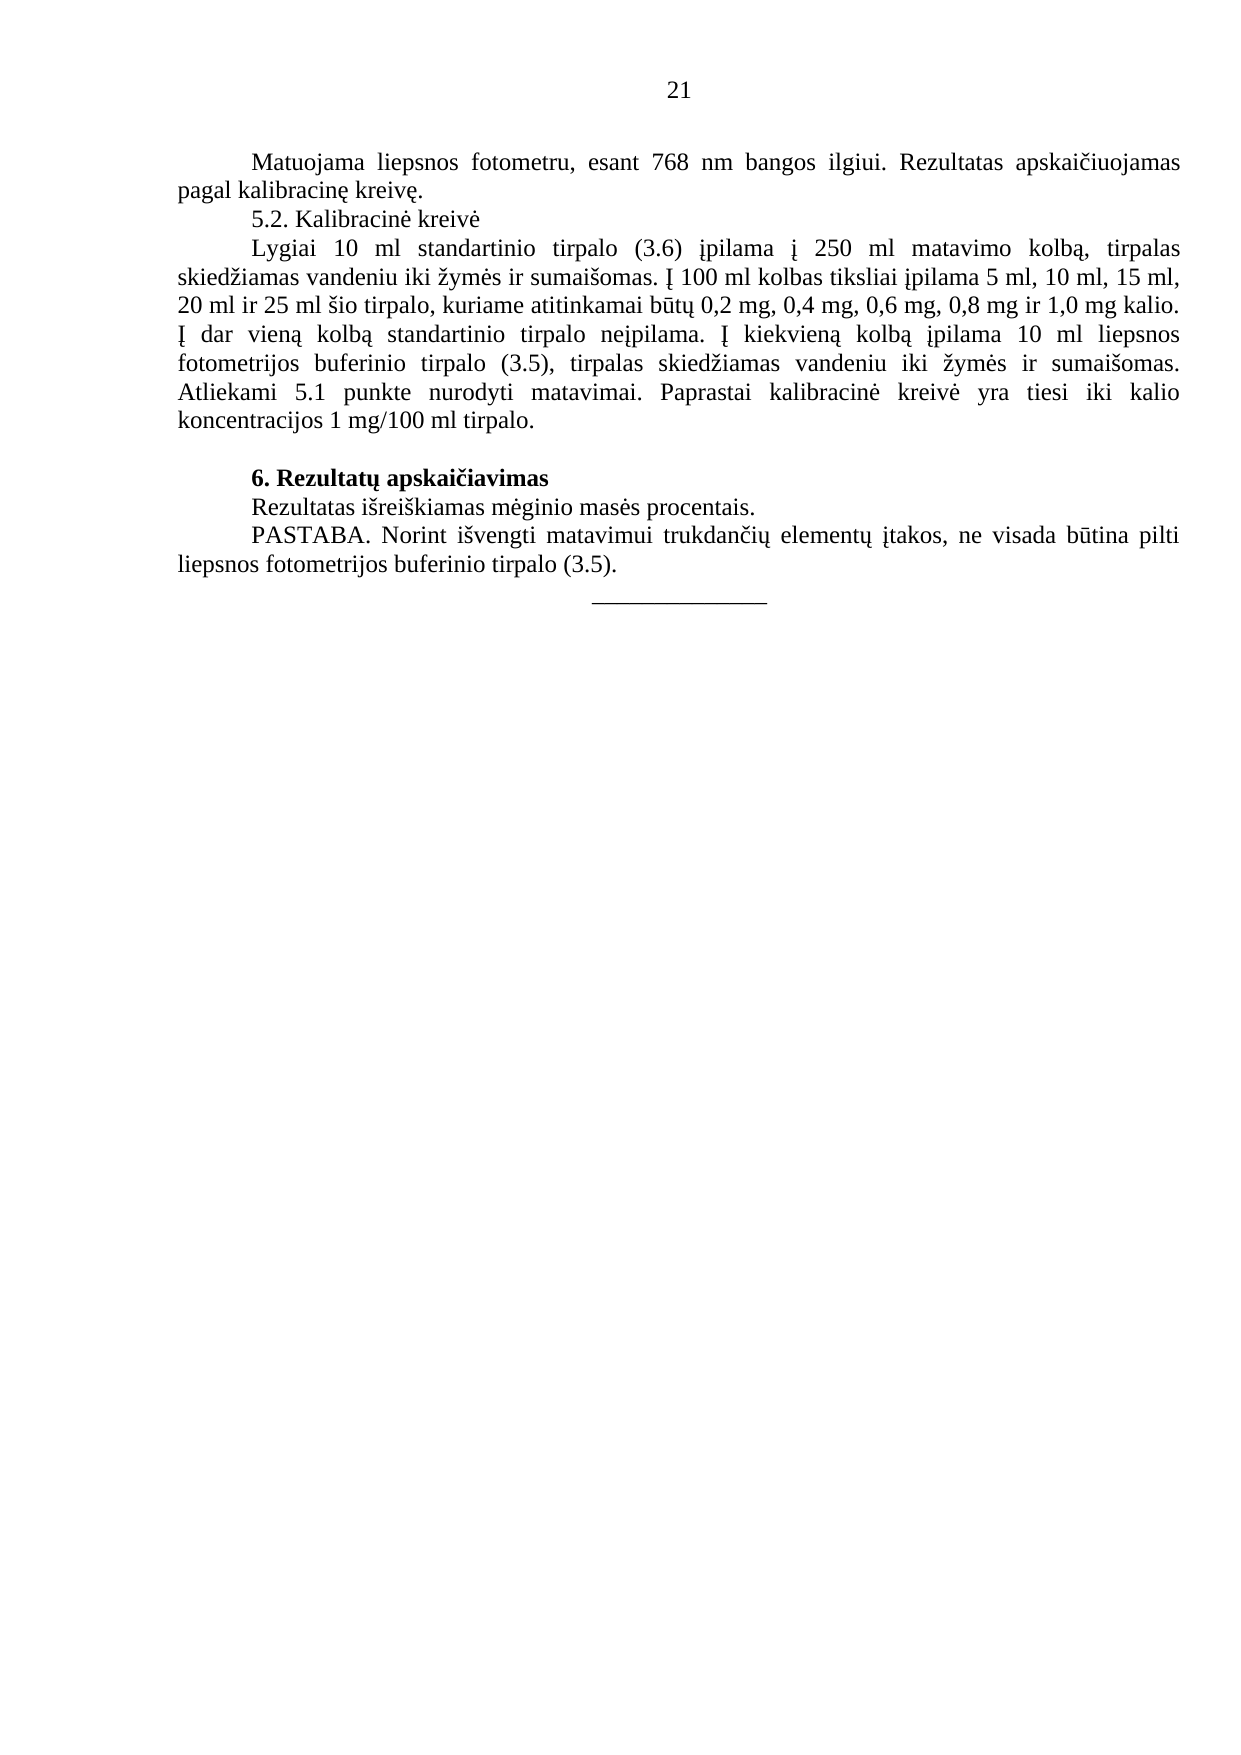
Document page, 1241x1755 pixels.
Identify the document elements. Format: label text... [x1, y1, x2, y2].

text Matuojama liepsnos fotometru, esant 768 nm bangos ilgiui. Rezultatas apskaičiuojamas pagal kalibracinę kreivę. [177, 147, 1181, 204]
text 5.2. Kalibracinė kreivė [177, 204, 1181, 233]
text ______________ [177, 578, 1181, 607]
text Rezultatas išreiškiamas mėginio masės procentais. [177, 492, 1181, 521]
text Lygiai 10 ml standartinio tirpalo (3.6) įpilama į 250 ml matavimo kolbą, tirpalas skiedžiamas vandeniu iki žymės ir sumaišomas. Į 100 ml kolbas tiksliai įpilama 5 ml, 10 ml, 15 ml, 20 ml ir 25 ml šio tirpalo, kuriame atitinkamai būtų 0,2 mg, 0,4 mg, 0,6 mg, 0,8 mg ir 1,0 mg kalio. Į dar vieną kolbą standartinio tirpalo neįpilama. Į kiekvieną kolbą įpilama 10 ml liepsnos fotometrijos buferinio tirpalo (3.5), tirpalas skiedžiamas vandeniu iki žymės ir sumaišomas. Atliekami 5.1 punkte nurodyti matavimai. Paprastai kalibracinė kreivė yra tiesi iki kalio koncentracijos 1 mg/100 ml tirpalo. [177, 233, 1181, 434]
text PASTABA. Norint išvengti matavimui trukdančių elementų įtakos, ne visada būtina pilti liepsnos fotometrijos buferinio tirpalo (3.5). [177, 521, 1181, 578]
text 6. Rezultatų apskaičiavimas [177, 463, 1181, 492]
